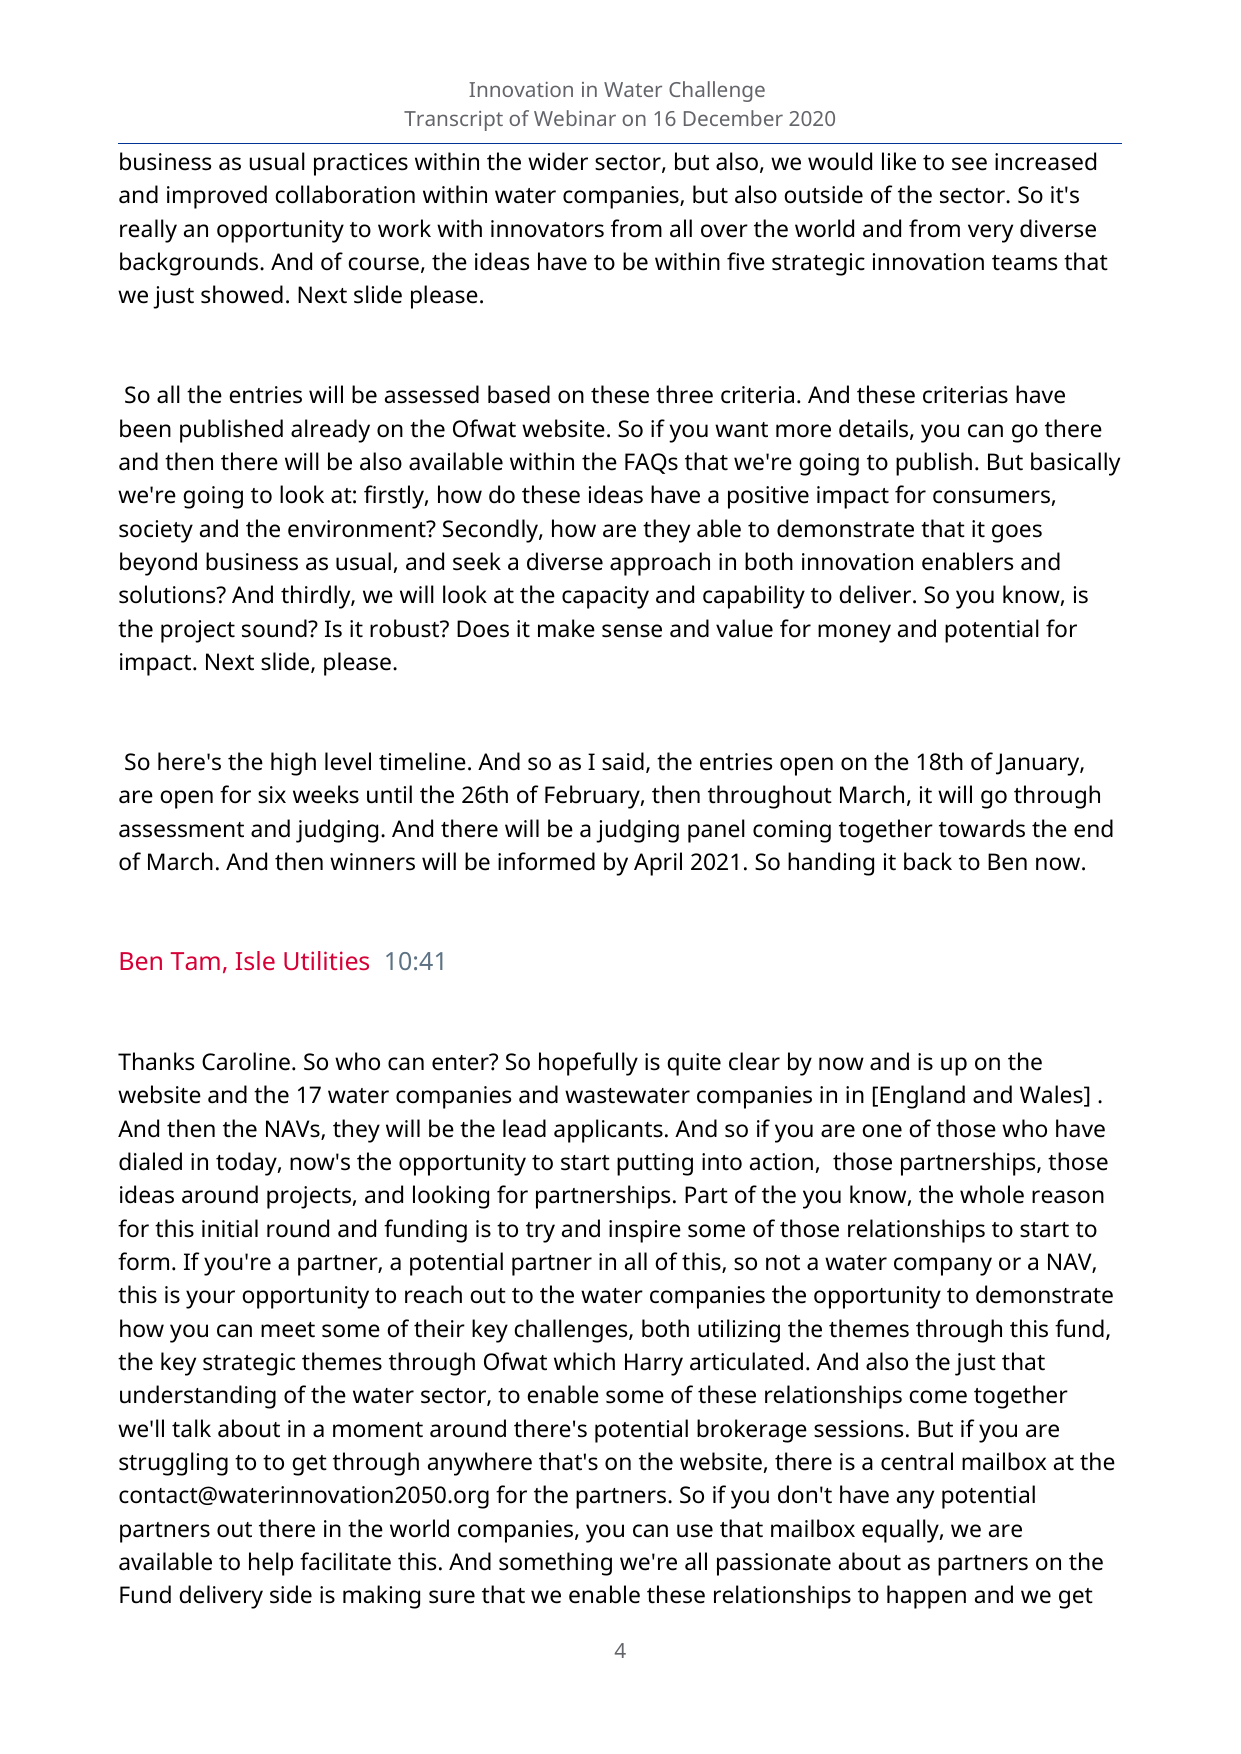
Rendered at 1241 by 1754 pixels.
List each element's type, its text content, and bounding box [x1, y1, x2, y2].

text So all the entries will be assessed based on these three criteria. And these criterias have been published already on the Ofwat website. So if you want more details, you can go there and then there will be also available within the FAQs that we're going to publish. But basically we're going to look at: firstly, how do these ideas have a positive impact for consumers, society and the environment? Secondly, how are they able to demonstrate that it goes beyond business as usual, and seek a diverse approach in both innovation enablers and solutions? And thirdly, we will look at the capacity and capability to deliver. So you know, is the project sound? Is it robust? Does it make sense and value for money and potential for impact. Next slide, please. [118, 377, 1122, 677]
text business as usual practices within the wider sector, but also, we would like to see increased and improved collaboration within water companies, but also outside of the sector. So it's really an opportunity to work with innovators from all over the world and from very diverse backgrounds. And of course, the ideas have to be within five strategic innovation teams that we just showed. Next slide please. [118, 144, 1122, 310]
text Ben Tam, Isle Utilities 10:41 [118, 944, 1122, 977]
text So here's the high level timeline. And so as I said, the entries open on the 18th of January, are open for six weeks until the 26th of February, then throughout March, it will go through assessment and judging. And there will be a judging panel coming together towards the end of March. And then winners will be informed by April 2021. So handing it back to Ben now. [118, 744, 1122, 877]
text Thanks Caroline. So who can enter? So hopefully is quite clear by now and is up on the website and the 17 water companies and wastewater companies in in [England and Wales] . And then the NAVs, they will be the lead applicants. And so if you are one of those who have dialed in today, now's the opportunity to start putting into action, those partnerships, those ideas around projects, and looking for partnerships. Part of the you know, the whole reason for this initial round and funding is to try and inspire some of those relationships to start to form. If you're a partner, a potential partner in all of this, so not a water company or a NAV, this is your opportunity to reach out to the water companies the opportunity to demonstrate how you can meet some of their key challenges, both utilizing the themes through this fund, the key strategic themes through Ofwat which Harry articulated. And also the just that understanding of the water sector, to enable some of these relationships come together we'll talk about in a moment around there's potential brokerage sessions. But if you are struggling to to get through anywhere that's on the website, there is a central mailbox at the contact@waterinnovation2050.org for the partners. So if you don't have any potential partners out there in the world companies, you can use that mailbox equally, we are available to help facilitate this. And something we're all passionate about as partners on the Fund delivery side is making sure that we enable these relationships to happen and we get [118, 1044, 1122, 1610]
